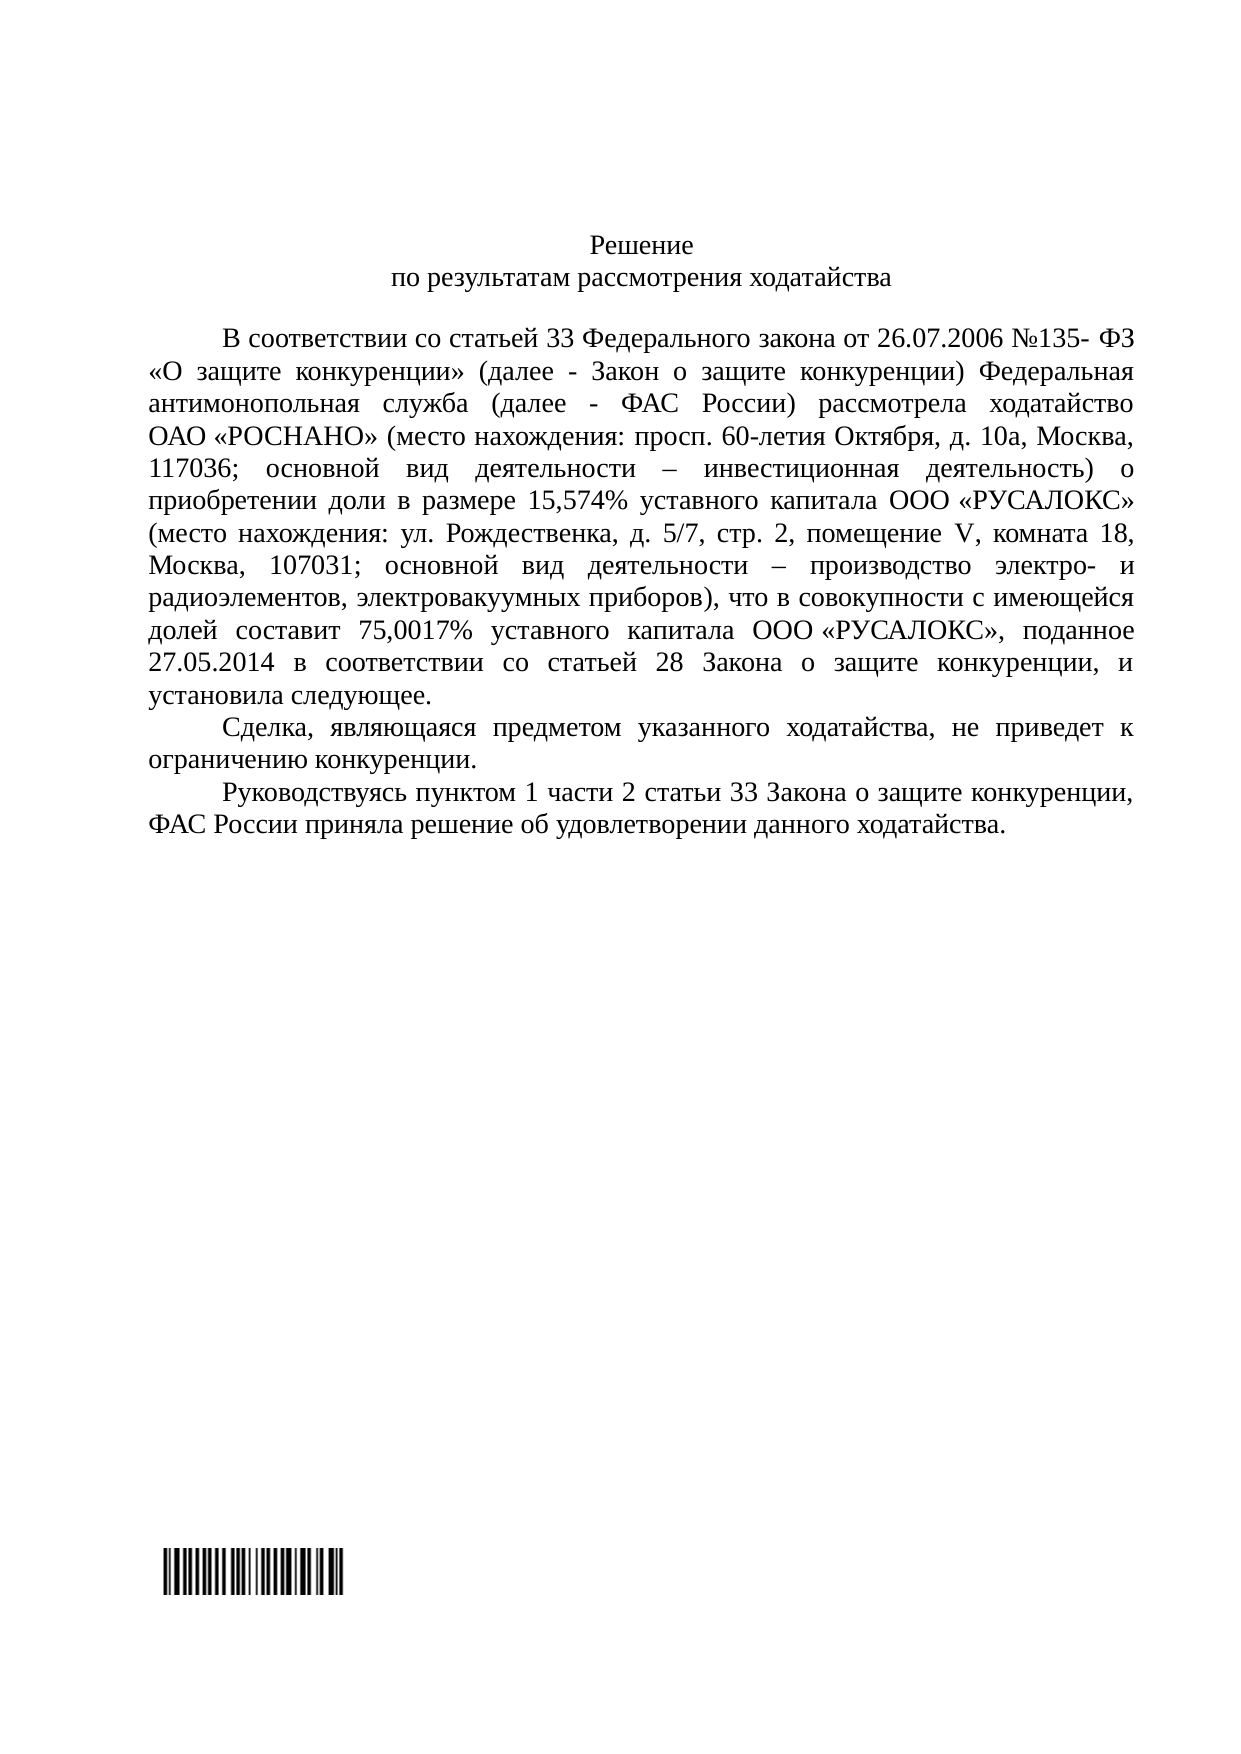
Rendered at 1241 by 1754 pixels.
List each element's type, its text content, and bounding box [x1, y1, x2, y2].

text В соответствии со статьей 33 Федерального закона от 26.07.2006 №135- ФЗ «О защите конкуренции» (далее - Закон о защите конкуренции) Федеральная антимонопольная служба (далее - ФАС России) рассмотрела ходатайство ОАО «РОСНАНО» (место нахождения: просп. 60-летия Октября, д. 10а, Москва, 117036; основной вид деятельности – инвестиционная деятельность) о приобретении доли в размере 15,574% уставного капитала ООО «РУСАЛОКС» (место нахождения: ул. Рождественка, д. 5/7, стр. 2, помещение V, комната 18, Москва, 107031; основной вид деятельности – производство электро- и радиоэлементов, электровакуумных приборов), что в совокупности с имеющейся долей составит 75,0017% уставного капитала ООО «РУСАЛОКС», поданное 27.05.2014 в соответствии со статьей 28 Закона о защите конкуренции, и установила следующее. [148, 321, 1135, 710]
picture [148, 1548, 361, 1595]
text Решение [148, 228, 1135, 260]
text Сделка, являющаяся предметом указанного ходатайства, не приведет к ограничению конкуренции. [148, 710, 1135, 775]
text Руководствуясь пунктом 1 части 2 статьи 33 Закона о защите конкуренции, ФАС России приняла решение об удовлетворении данного ходатайства. [148, 775, 1135, 840]
text по результатам рассмотрения ходатайства [148, 260, 1135, 293]
